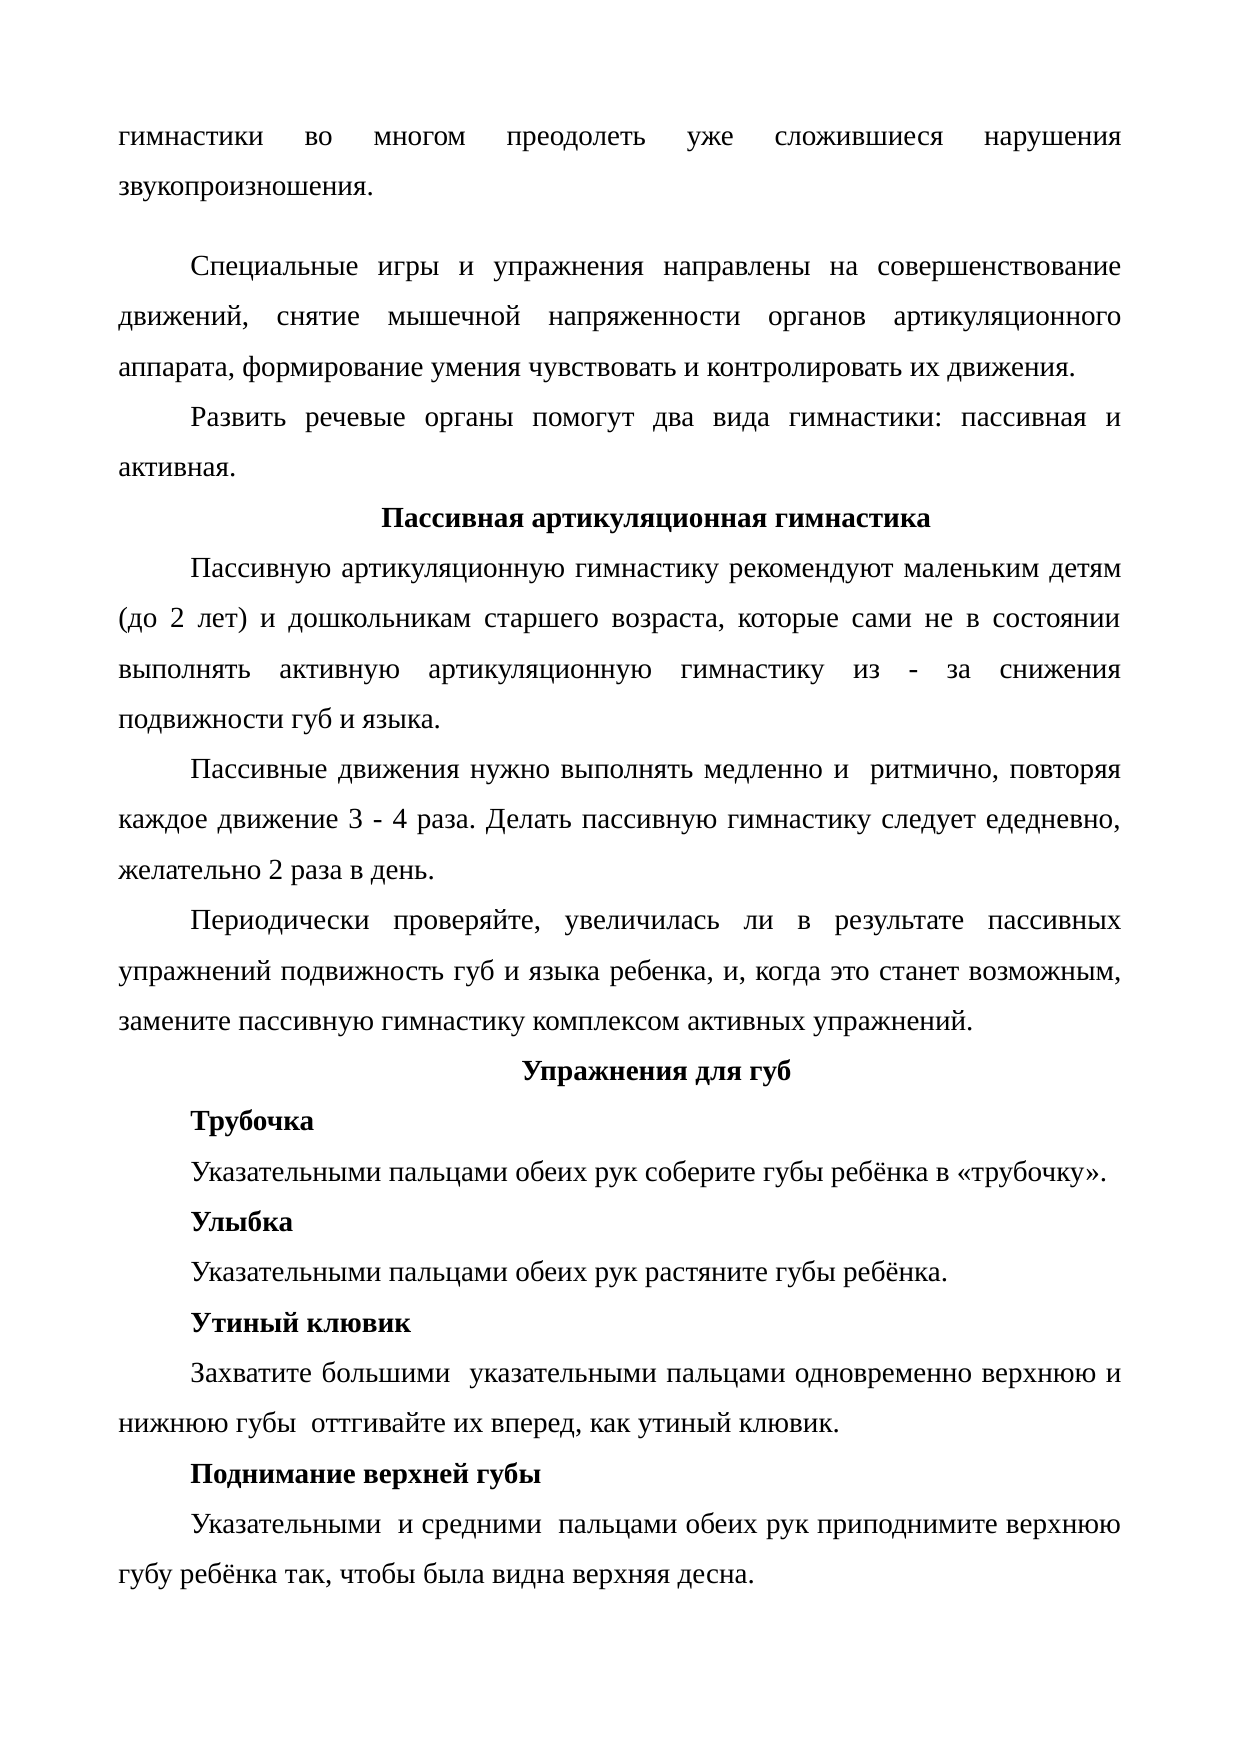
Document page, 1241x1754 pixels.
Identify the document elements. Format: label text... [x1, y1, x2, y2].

text гимнастики во многом преодолеть уже сложившиеся нарушения звукопроизношения. [118, 118, 1122, 202]
text Пассивная артикуляционная гимнастика [118, 500, 1122, 533]
text Улыбка [118, 1204, 1122, 1238]
text Указательными пальцами обеих рук соберите губы ребёнка в «трубочку». [118, 1154, 1122, 1187]
text Пассивную артикуляционную гимнастику рекомендуют маленьким детям (до 2 лет) и дошкольникам старшего возраста, которые сами не в состоянии выполнять активную артикуляционную гимнастику из - за снижения подвижности губ и языка. [118, 550, 1122, 734]
text Указательными и средними пальцами обеих рук приподнимите верхнюю губу ребёнка так, чтобы была видна верхняя десна. [118, 1506, 1122, 1590]
text Захватите большими указательными пальцами одновременно верхнюю и нижнюю губы оттгивайте их вперед, как утиный клювик. [118, 1355, 1122, 1439]
text Поднимание верхней губы [118, 1456, 1122, 1489]
text Развить речевые органы помогут два вида гимнастики: пассивная и активная. [118, 399, 1122, 483]
text Трубочка [118, 1103, 1122, 1137]
text Периодически проверяйте, увеличилась ли в результате пассивных упражнений подвижность губ и языка ребенка, и, когда это станет возможным, замените пассивную гимнастику комплексом активных упражнений. [118, 902, 1122, 1036]
text Специальные игры и упражнения направлены на совершенствование движений, снятие мышечной напряженности органов артикуляционного аппарата, формирование умения чувствовать и контролировать их движения. [118, 248, 1122, 382]
text Указательными пальцами обеих рук растяните губы ребёнка. [118, 1254, 1122, 1288]
text Утиный клювик [118, 1305, 1122, 1338]
text Упражнения для губ [118, 1053, 1122, 1087]
text Пассивные движения нужно выполнять медленно и ритмично, повторяя каждое движение 3 - 4 раза. Делать пассивную гимнастику следует едедневно, желательно 2 раза в день. [118, 751, 1122, 886]
